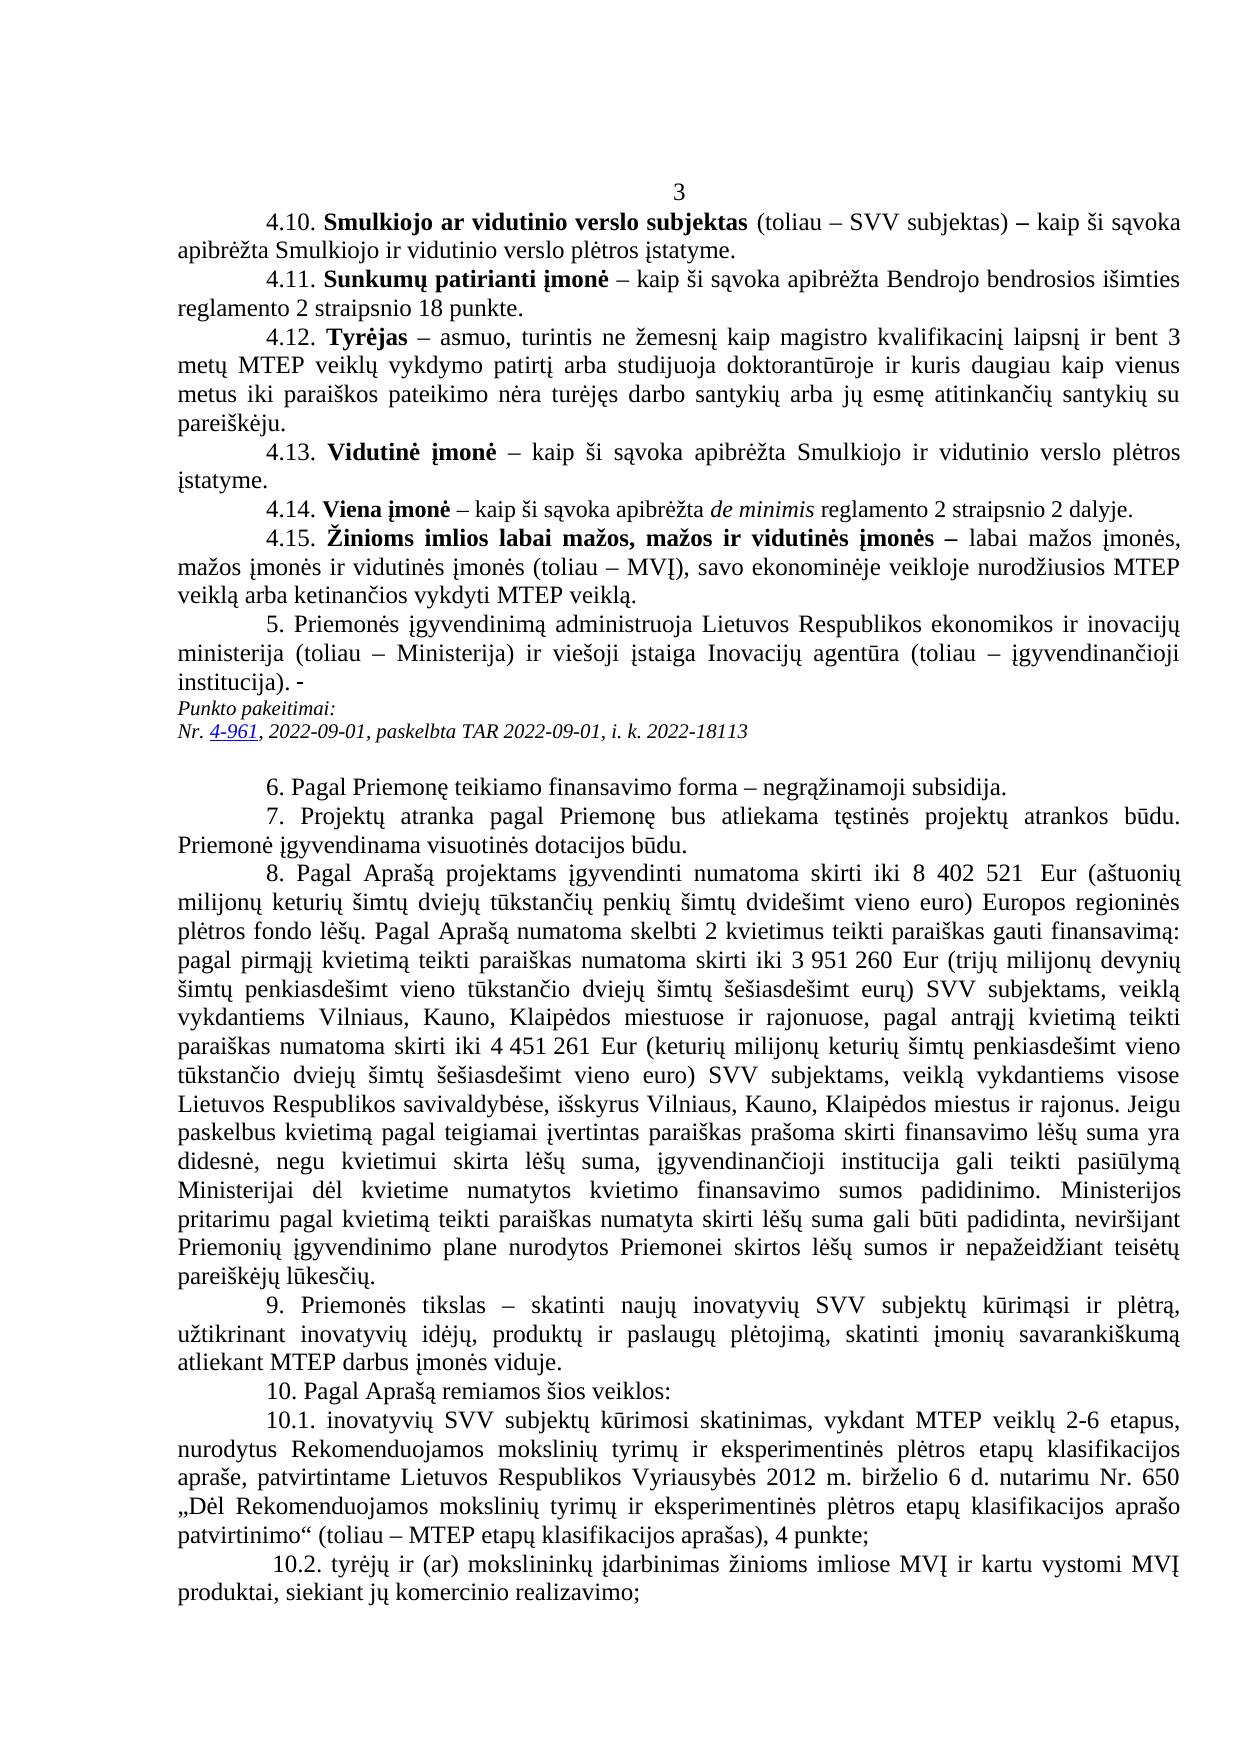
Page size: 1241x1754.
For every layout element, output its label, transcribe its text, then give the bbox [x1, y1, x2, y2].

text 8. Pagal Aprašą projektams įgyvendinti numatoma skirti iki 8 402 521 Eur (aštuonių milijonų keturių šimtų dviejų tūkstančių penkių šimtų dvidešimt vieno euro) Europos regioninės plėtros fondo lėšų. Pagal Aprašą numatoma skelbti 2 kvietimus teikti paraiškas gauti finansavimą: pagal pirmąjį kvietimą teikti paraiškas numatoma skirti iki 3 951 260 Eur (trijų milijonų devynių šimtų penkiasdešimt vieno tūkstančio dviejų šimtų šešiasdešimt eurų) SVV subjektams, veiklą vykdantiems Vilniaus, Kauno, Klaipėdos miestuose ir rajonuose, pagal antrąjį kvietimą teikti paraiškas numatoma skirti iki 4 451 261 Eur (keturių milijonų keturių šimtų penkiasdešimt vieno tūkstančio dviejų šimtų šešiasdešimt vieno euro) SVV subjektams, veiklą vykdantiems visose Lietuvos Respublikos savivaldybėse, išskyrus Vilniaus, Kauno, Klaipėdos miestus ir rajonus. Jeigu paskelbus kvietimą pagal teigiamai įvertintas paraiškas prašoma skirti finansavimo lėšų suma yra didesnė, negu kvietimui skirta lėšų suma, įgyvendinančioji institucija gali teikti pasiūlymą Ministerijai dėl kvietime numatytos kvietimo finansavimo sumos padidinimo. Ministerijos pritarimu pagal kvietimą teikti paraiškas numatyta skirti lėšų suma gali būti padidinta, neviršijant Priemonių įgyvendinimo plane nurodytos Priemonei skirtos lėšų sumos ir nepažeidžiant teisėtų pareiškėjų lūkesčių. [177, 858, 1181, 1290]
text 4.12. Tyrėjas – asmuo, turintis ne žemesnį kaip magistro kvalifikacinį laipsnį ir bent 3 metų MTEP veiklų vykdymo patirtį arba studijuoja doktorantūroje ir kuris daugiau kaip vienus metus iki paraiškos pateikimo nėra turėjęs darbo santykių arba jų esmę atitinkančių santykių su pareiškėju. [177, 322, 1181, 437]
text 7. Projektų atranka pagal Priemonę bus atliekama tęstinės projektų atrankos būdu. Priemonė įgyvendinama visuotinės dotacijos būdu. [177, 801, 1181, 858]
text 6. Pagal Priemonę teikiamo finansavimo forma – negrąžinamoji subsidija. [177, 772, 1181, 801]
text Punkto pakeitimai: [177, 695, 1181, 719]
text 4.14. Viena įmonė – kaip ši sąvoka apibrėžta de minimis reglamento 2 straipsnio 2 dalyje. [177, 494, 1181, 523]
text 4.10. Smulkiojo ar vidutinio verslo subjektas (toliau – SVV subjektas) – kaip ši sąvoka apibrėžta Smulkiojo ir vidutinio verslo plėtros įstatyme. [177, 207, 1181, 264]
text 10. Pagal Aprašą remiamos šios veiklos: [177, 1376, 1181, 1405]
text 4.11. Sunkumų patirianti įmonė – kaip ši sąvoka apibrėžta Bendrojo bendrosios išimties reglamento 2 straipsnio 18 punkte. [177, 264, 1181, 322]
text 10.1. inovatyvių SVV subjektų kūrimosi skatinimas, vykdant MTEP veiklų 2-6 etapus, nurodytus Rekomenduojamos mokslinių tyrimų ir eksperimentinės plėtros etapų klasifikacijos apraše, patvirtintame Lietuvos Respublikos Vyriausybės 2012 m. birželio 6 d. nutarimu Nr. 650 „Dėl Rekomenduojamos mokslinių tyrimų ir eksperimentinės plėtros etapų klasifikacijos aprašo patvirtinimo“ (toliau – MTEP etapų klasifikacijos aprašas), 4 punkte; [177, 1405, 1181, 1549]
text 10.2. tyrėjų ir (ar) mokslininkų įdarbinimas žinioms imliose MVĮ ir kartu vystomi MVĮ produktai, siekiant jų komercinio realizavimo; [177, 1549, 1181, 1606]
text Nr. 4-961, 2022-09-01, paskelbta TAR 2022-09-01, i. k. 2022-18113 [177, 719, 1181, 743]
text 4.13. Vidutinė įmonė – kaip ši sąvoka apibrėžta Smulkiojo ir vidutinio verslo plėtros įstatyme. [177, 437, 1181, 494]
text 9. Priemonės tikslas – skatinti naujų inovatyvių SVV subjektų kūrimąsi ir plėtrą, užtikrinant inovatyvių idėjų, produktų ir paslaugų plėtojimą, skatinti įmonių savarankiškumą atliekant MTEP darbus įmonės viduje. [177, 1290, 1181, 1376]
text 4.15. Žinioms imlios labai mažos, mažos ir vidutinės įmonės – labai mažos įmonės, mažos įmonės ir vidutinės įmonės (toliau – MVĮ), savo ekonominėje veikloje nurodžiusios MTEP veiklą arba ketinančios vykdyti MTEP veiklą. [177, 523, 1181, 609]
text 5. Priemonės įgyvendinimą administruoja Lietuvos Respublikos ekonomikos ir inovacijų ministerija (toliau – Ministerija) ir viešoji įstaiga Inovacijų agentūra (toliau – įgyvendinančioji institucija). [177, 609, 1181, 695]
